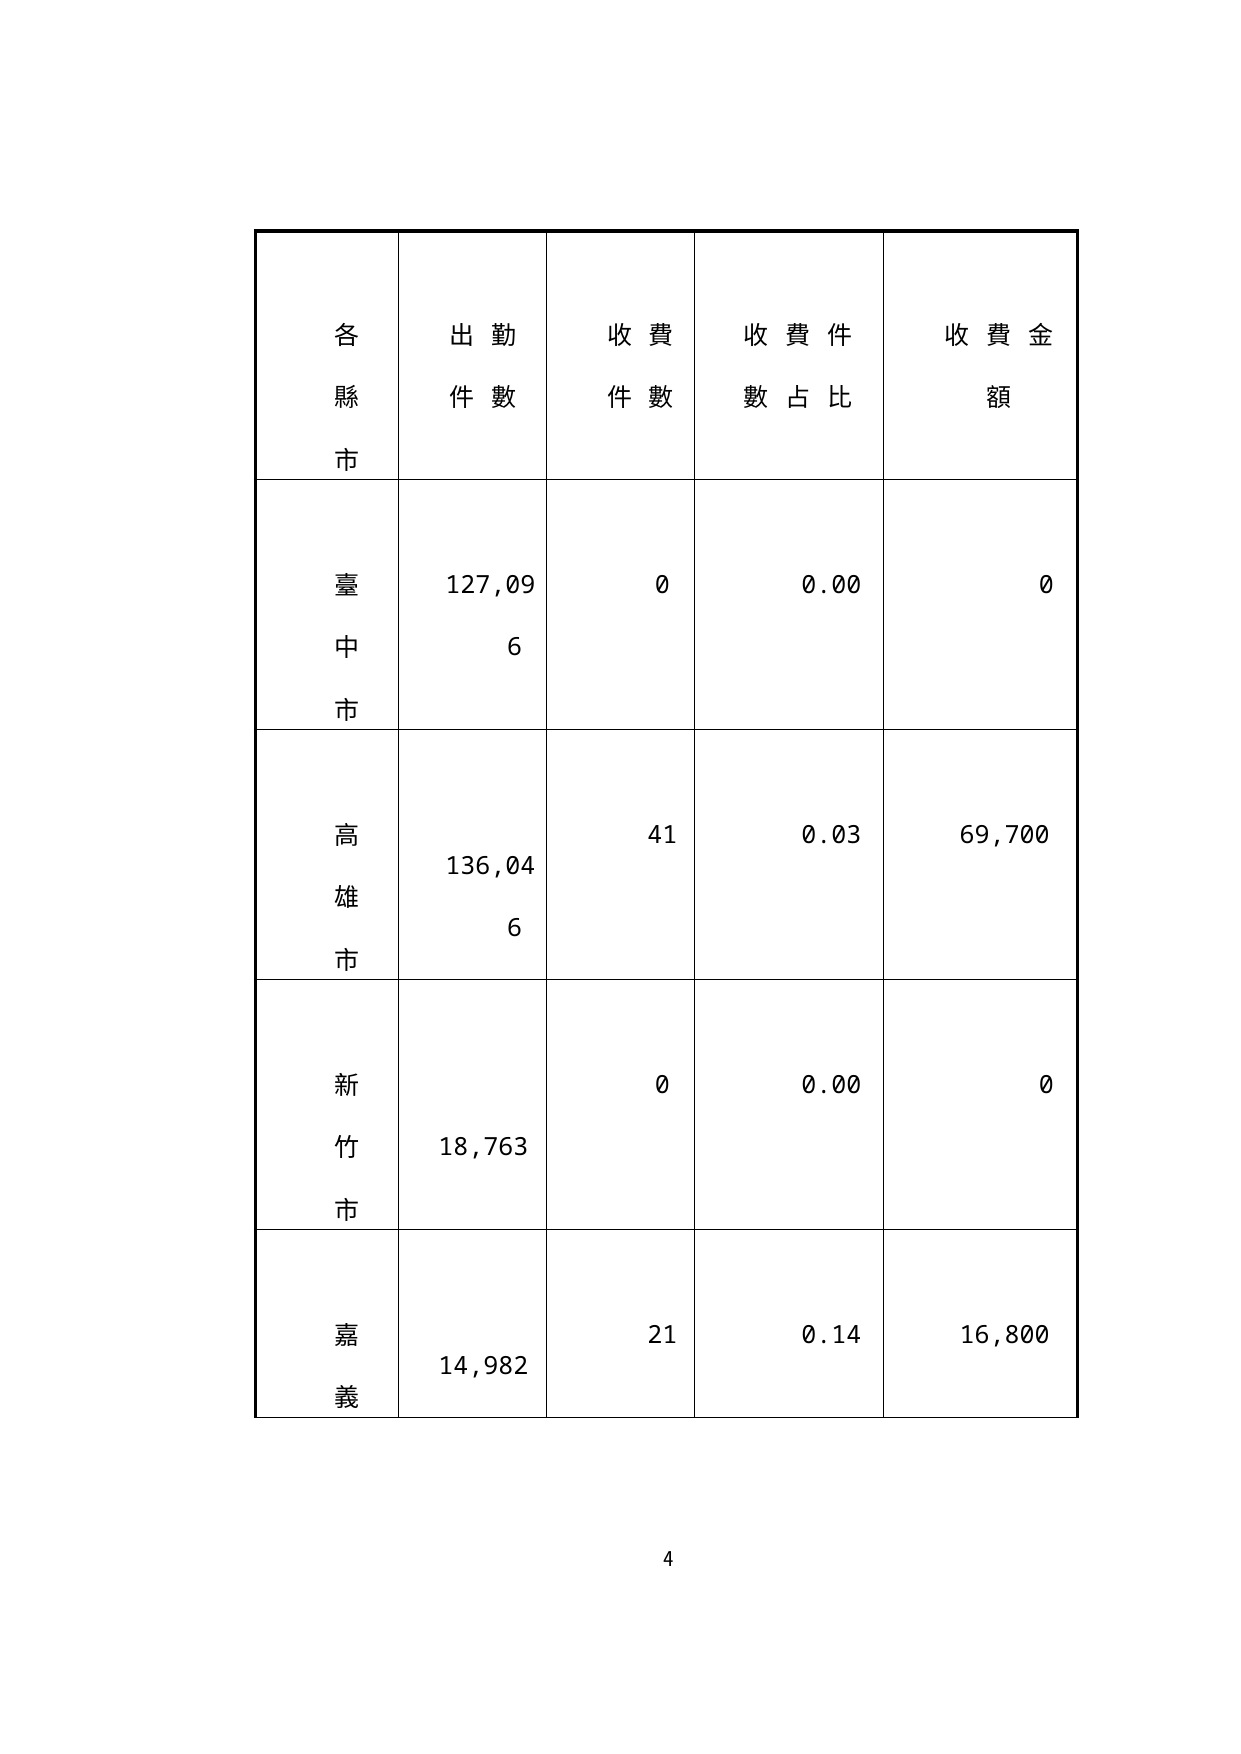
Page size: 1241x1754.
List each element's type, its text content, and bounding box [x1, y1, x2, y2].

table_cell 0 [884, 980, 1076, 1229]
table_cell 0 [547, 980, 694, 1229]
table_cell 0.00 [695, 980, 883, 1229]
table_header 收費金額 [884, 233, 1076, 479]
table_cell 69,700 [884, 730, 1076, 979]
table_header 收費件數占比 [695, 233, 883, 479]
table_cell 新竹市 [257, 980, 398, 1229]
table_cell 0.00 [695, 480, 883, 729]
table_cell 嘉義 [257, 1230, 398, 1417]
table_header 收費件數 [547, 233, 694, 479]
table_cell 0 [547, 480, 694, 729]
table_cell 臺中市 [257, 480, 398, 729]
table_cell 21 [547, 1230, 694, 1417]
table_cell 136,046 [399, 730, 546, 979]
table_cell 16,800 [884, 1230, 1076, 1417]
table_cell 0.14 [695, 1230, 883, 1417]
table_header 出勤件數 [399, 233, 546, 479]
table_cell 18,763 [399, 980, 546, 1229]
table_cell 41 [547, 730, 694, 979]
table_cell 0 [884, 480, 1076, 729]
table_cell 高雄市 [257, 730, 398, 979]
table_cell 0.03 [695, 730, 883, 979]
table_header 各縣市 [257, 233, 398, 479]
table_cell 127,096 [399, 480, 546, 729]
table_cell 14,982 [399, 1230, 546, 1417]
